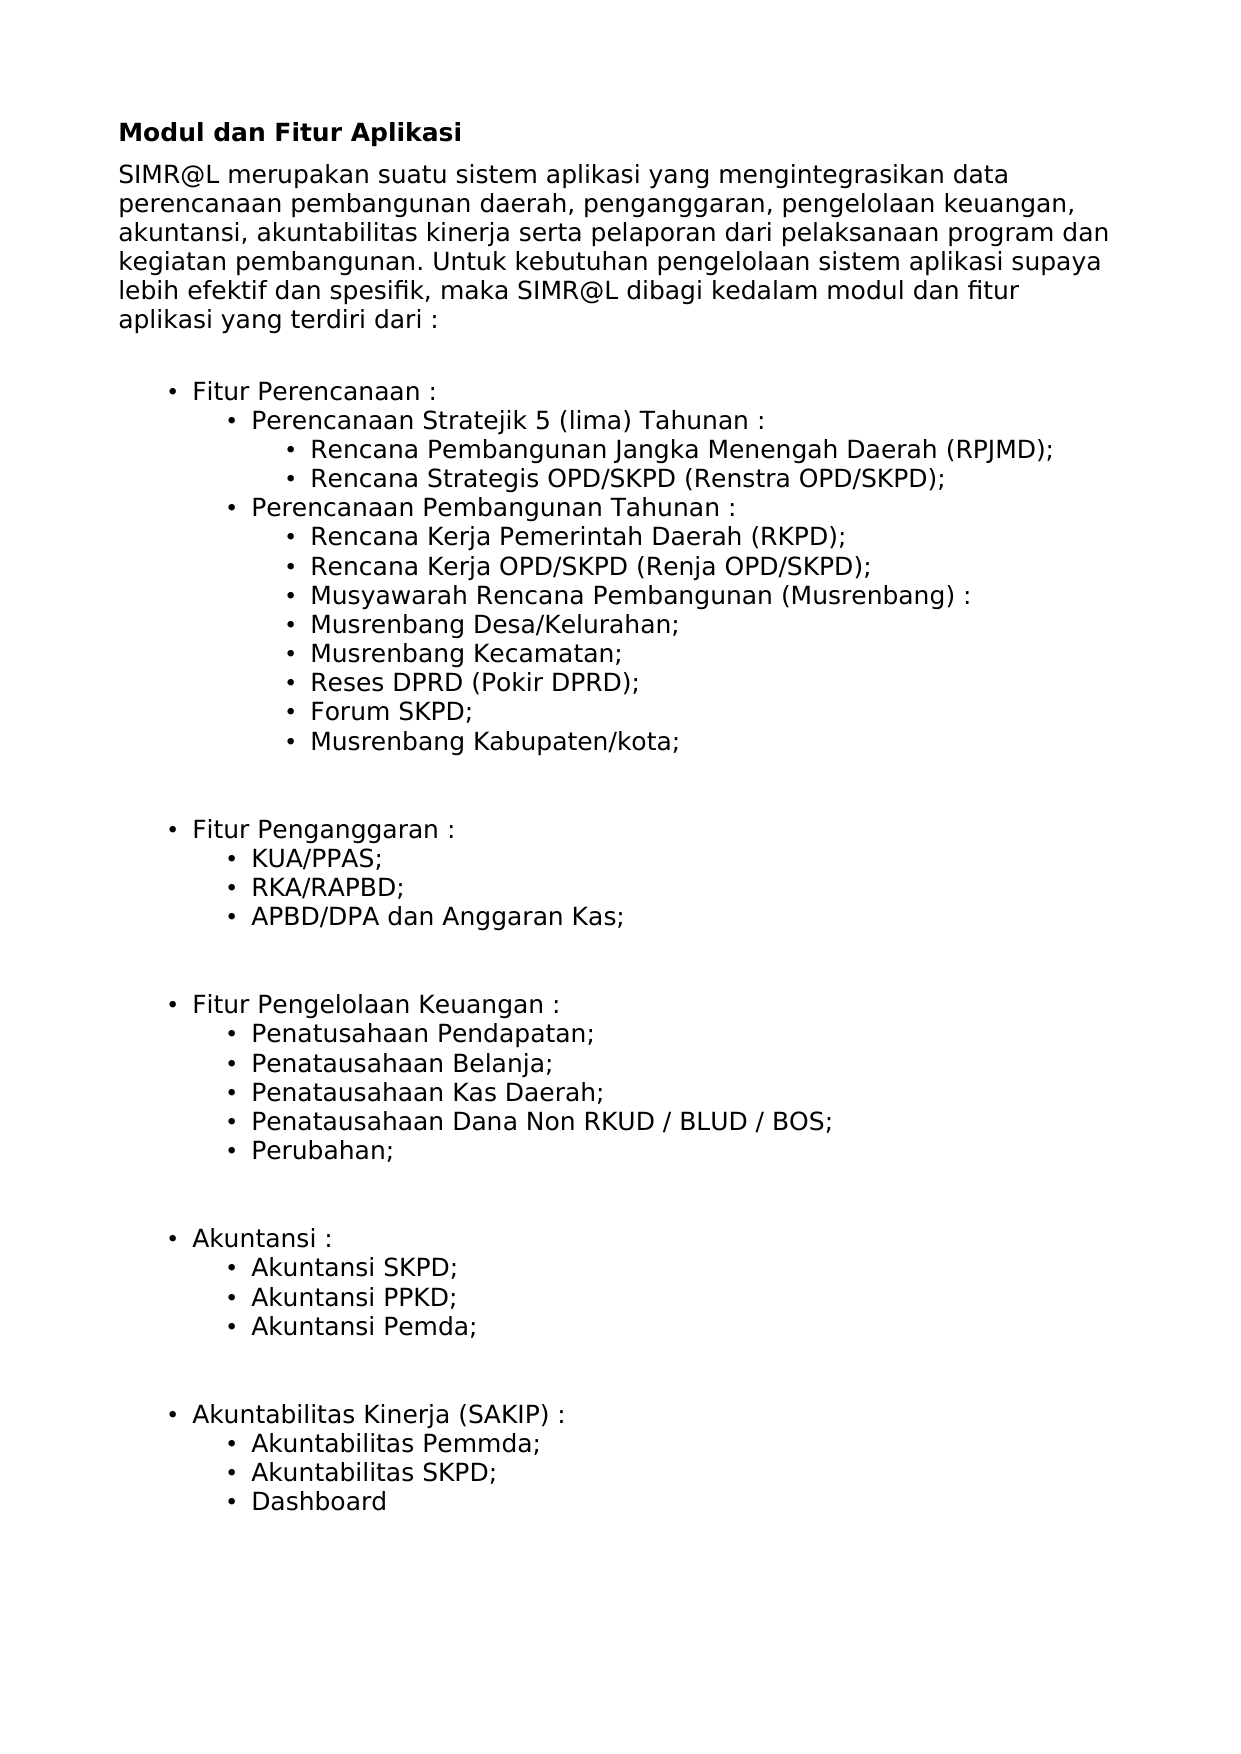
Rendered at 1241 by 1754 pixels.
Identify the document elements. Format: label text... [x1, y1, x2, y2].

list Akuntabilitas SKPD; [236, 1458, 1122, 1488]
list Perencanaan Stratejik 5 (lima) Tahunan : [236, 406, 1122, 435]
list Musrenbang Kabupaten/kota; [295, 727, 1122, 756]
list Reses DPRD (Pokir DPRD); [295, 668, 1122, 698]
text Modul dan Fitur Aplikasi [118, 118, 1122, 147]
list Fitur Penganggaran : [177, 815, 1122, 844]
list Akuntansi : [177, 1224, 1122, 1254]
list Penatusahaan Pendapatan; [236, 1020, 1122, 1049]
list Perencanaan Pembangunan Tahunan : [236, 493, 1122, 523]
list Musrenbang Desa/Kelurahan; [295, 610, 1122, 639]
list Akuntabilitas Kinerja (SAKIP) : [177, 1400, 1122, 1429]
list Penatausahaan Kas Daerah; [236, 1078, 1122, 1107]
text SIMR@L merupakan suatu sistem aplikasi yang mengintegrasikan data perencanaan pembangunan daerah, penganggaran, pengelolaan keuangan, akuntansi, akuntabilitas kinerja serta pelaporan dari pelaksanaan program dan kegiatan pembangunan. Untuk kebutuhan pengelolaan sistem aplikasi supaya lebih efektif dan spesifik, maka SIMR@L dibagi kedalam modul dan fitur aplikasi yang terdiri dari : [118, 160, 1122, 335]
list KUA/PPAS; [236, 844, 1122, 873]
list Akuntabilitas Pemmda; [236, 1429, 1122, 1458]
list Dashboard [236, 1488, 1122, 1517]
list Rencana Strategis OPD/SKPD (Renstra OPD/SKPD); [295, 464, 1122, 493]
list Penatausahaan Belanja; [236, 1049, 1122, 1078]
list Penatausahaan Dana Non RKUD / BLUD / BOS; [236, 1107, 1122, 1136]
list Perubahan; [236, 1136, 1122, 1166]
list Fitur Perencanaan : [177, 377, 1122, 406]
list APBD/DPA dan Anggaran Kas; [236, 902, 1122, 932]
list Akuntansi SKPD; [236, 1254, 1122, 1283]
list Rencana Kerja Pemerintah Daerah (RKPD); [295, 523, 1122, 552]
list Akuntansi Pemda; [236, 1312, 1122, 1341]
list RKA/RAPBD; [236, 873, 1122, 902]
list Musyawarah Rencana Pembangunan (Musrenbang) : [295, 581, 1122, 610]
list Forum SKPD; [295, 698, 1122, 727]
list Fitur Pengelolaan Keuangan : [177, 991, 1122, 1020]
list Musrenbang Kecamatan; [295, 639, 1122, 668]
list Rencana Pembangunan Jangka Menengah Daerah (RPJMD); [295, 435, 1122, 464]
list Akuntansi PPKD; [236, 1283, 1122, 1312]
list Rencana Kerja OPD/SKPD (Renja OPD/SKPD); [295, 552, 1122, 581]
